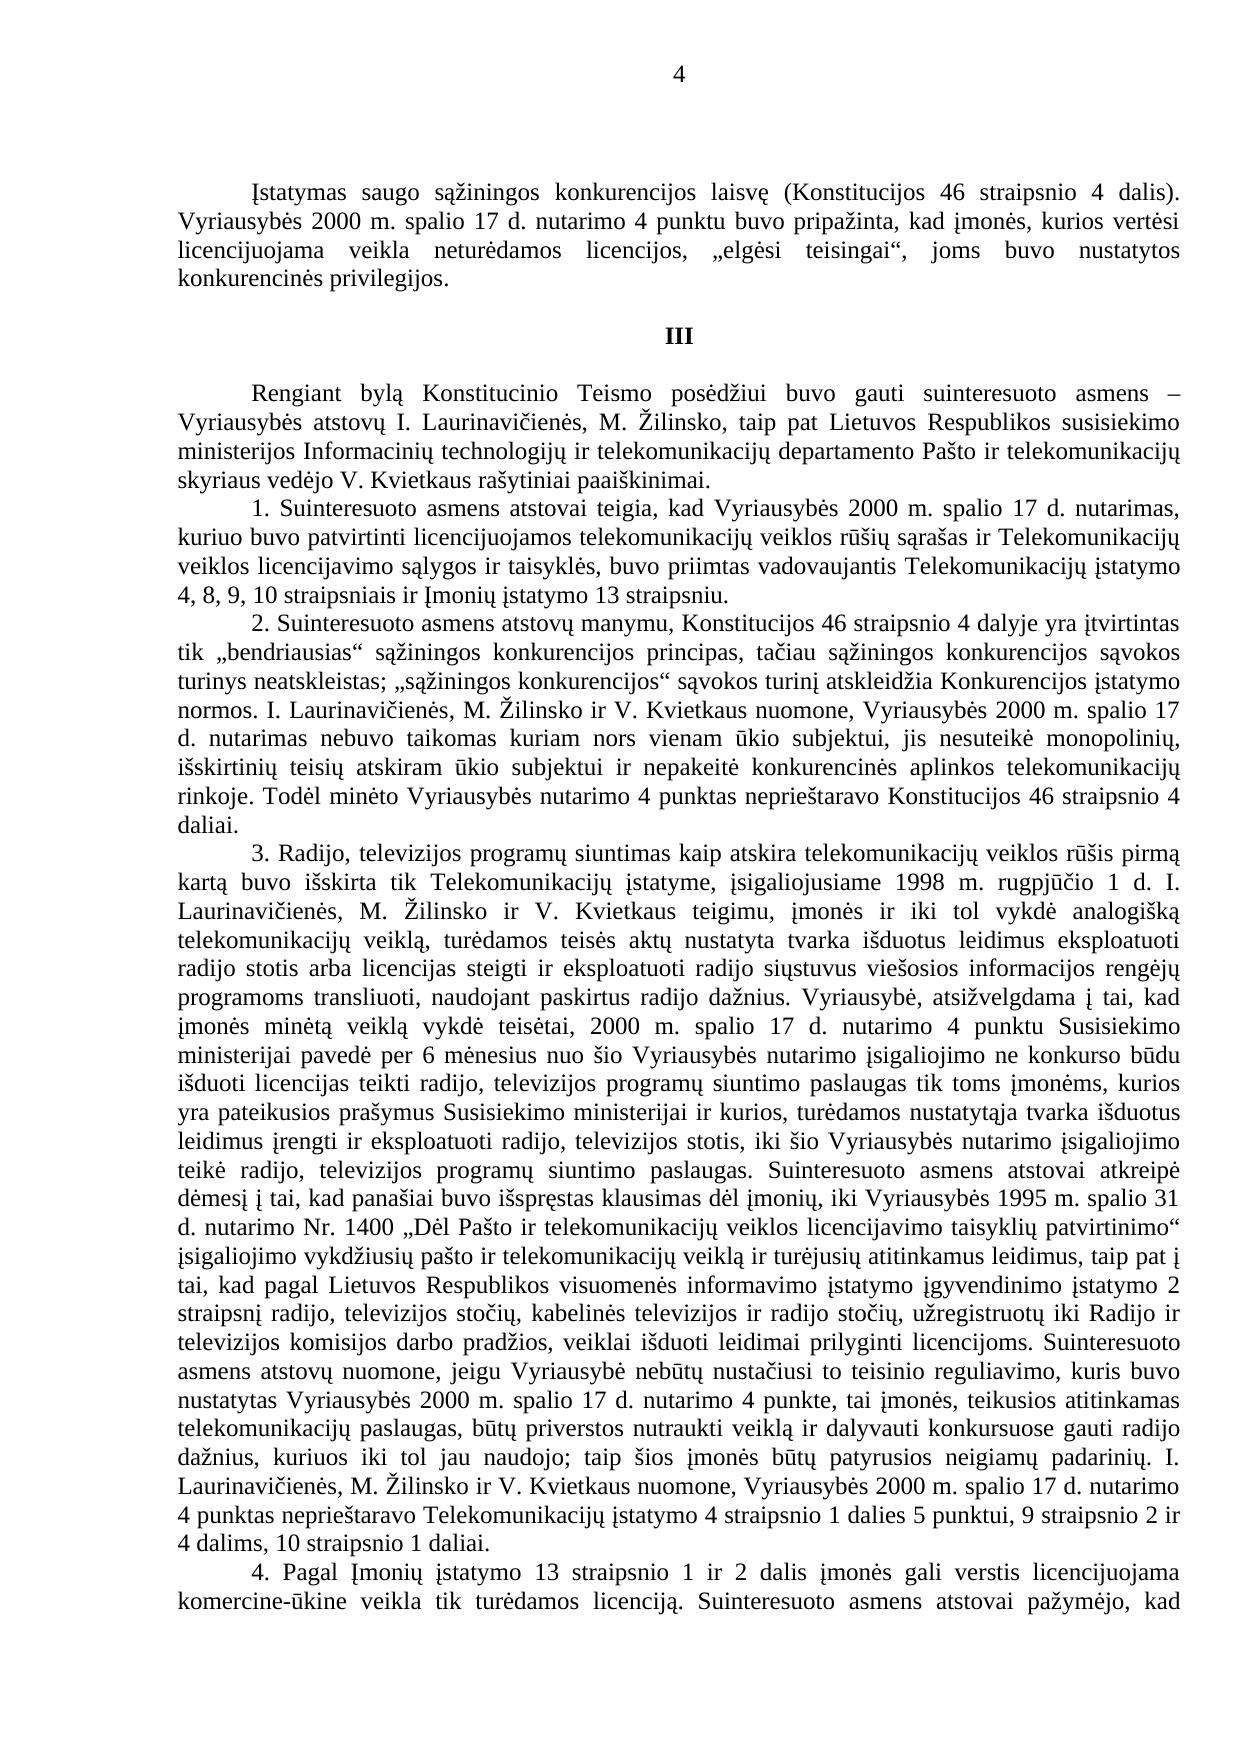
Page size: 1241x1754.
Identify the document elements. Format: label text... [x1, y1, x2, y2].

text 2. Suinteresuoto asmens atstovų manymu, Konstitucijos 46 straipsnio 4 dalyje yra įtvirtintas tik „bendriausias“ sąžiningos konkurencijos principas, tačiau sąžiningos konkurencijos sąvokos turinys neatskleistas; „sąžiningos konkurencijos“ sąvokos turinį atskleidžia Konkurencijos įstatymo normos. I. Laurinavičienės, M. Žilinsko ir V. Kvietkaus nuomone, Vyriausybės 2000 m. spalio 17 d. nutarimas nebuvo taikomas kuriam nors vienam ūkio subjektui, jis nesuteikė monopolinių, išskirtinių teisių atskiram ūkio subjektui ir nepakeitė konkurencinės aplinkos telekomunikacijų rinkoje. Todėl minėto Vyriausybės nutarimo 4 punktas neprieštaravo Konstitucijos 46 straipsnio 4 daliai. [177, 608, 1181, 838]
text 3. Radijo, televizijos programų siuntimas kaip atskira telekomunikacijų veiklos rūšis pirmą kartą buvo išskirta tik Telekomunikacijų įstatyme, įsigaliojusiame 1998 m. rugpjūčio 1 d. I. Laurinavičienės, M. Žilinsko ir V. Kvietkaus teigimu, įmonės ir iki tol vykdė analogišką telekomunikacijų veiklą, turėdamos teisės aktų nustatyta tvarka išduotus leidimus eksploatuoti radijo stotis arba licencijas steigti ir eksploatuoti radijo siųstuvus viešosios informacijos rengėjų programoms transliuoti, naudojant paskirtus radijo dažnius. Vyriausybė, atsižvelgdama į tai, kad įmonės minėtą veiklą vykdė teisėtai, 2000 m. spalio 17 d. nutarimo 4 punktu Susisiekimo ministerijai pavedė per 6 mėnesius nuo šio Vyriausybės nutarimo įsigaliojimo ne konkurso būdu išduoti licencijas teikti radijo, televizijos programų siuntimo paslaugas tik toms įmonėms, kurios yra pateikusios prašymus Susisiekimo ministerijai ir kurios, turėdamos nustatytąja tvarka išduotus leidimus įrengti ir eksploatuoti radijo, televizijos stotis, iki šio Vyriausybės nutarimo įsigaliojimo teikė radijo, televizijos programų siuntimo paslaugas. Suinteresuoto asmens atstovai atkreipė dėmesį į tai, kad panašiai buvo išspręstas klausimas dėl įmonių, iki Vyriausybės 1995 m. spalio 31 d. nutarimo Nr. 1400 „Dėl Pašto ir telekomunikacijų veiklos licencijavimo taisyklių patvirtinimo“ įsigaliojimo vykdžiusių pašto ir telekomunikacijų veiklą ir turėjusių atitinkamus leidimus, taip pat į tai, kad pagal Lietuvos Respublikos visuomenės informavimo įstatymo įgyvendinimo įstatymo 2 straipsnį radijo, televizijos stočių, kabelinės televizijos ir radijo stočių, užregistruotų iki Radijo ir televizijos komisijos darbo pradžios, veiklai išduoti leidimai prilyginti licencijoms. Suinteresuoto asmens atstovų nuomone, jeigu Vyriausybė nebūtų nustačiusi to teisinio reguliavimo, kuris buvo nustatytas Vyriausybės 2000 m. spalio 17 d. nutarimo 4 punkte, tai įmonės, teikusios atitinkamas telekomunikacijų paslaugas, būtų priverstos nutraukti veiklą ir dalyvauti konkursuose gauti radijo dažnius, kuriuos iki tol jau naudojo; taip šios įmonės būtų patyrusios neigiamų padarinių. I. Laurinavičienės, M. Žilinsko ir V. Kvietkaus nuomone, Vyriausybės 2000 m. spalio 17 d. nutarimo 4 punktas neprieštaravo Telekomunikacijų įstatymo 4 straipsnio 1 dalies 5 punktui, 9 straipsnio 2 ir 4 dalims, 10 straipsnio 1 daliai. [177, 838, 1181, 1557]
text 1. Suinteresuoto asmens atstovai teigia, kad Vyriausybės 2000 m. spalio 17 d. nutarimas, kuriuo buvo patvirtinti licencijuojamos telekomunikacijų veiklos rūšių sąrašas ir Telekomunikacijų veiklos licencijavimo sąlygos ir taisyklės, buvo priimtas vadovaujantis Telekomunikacijų įstatymo 4, 8, 9, 10 straipsniais ir Įmonių įstatymo 13 straipsniu. [177, 493, 1181, 608]
text 4. Pagal Įmonių įstatymo 13 straipsnio 1 ir 2 dalis įmonės gali verstis licencijuojama komercine-ūkine veikla tik turėdamos licenciją. Suinteresuoto asmens atstovai pažymėjo, kad [177, 1557, 1181, 1615]
text Įstatymas saugo sąžiningos konkurencijos laisvę (Konstitucijos 46 straipsnio 4 dalis). Vyriausybės 2000 m. spalio 17 d. nutarimo 4 punktu buvo pripažinta, kad įmonės, kurios vertėsi licencijuojama veikla neturėdamos licencijos, „elgėsi teisingai“, joms buvo nustatytos konkurencinės privilegijos. [177, 177, 1181, 292]
text III [177, 321, 1181, 350]
text Rengiant bylą Konstitucinio Teismo posėdžiui buvo gauti suinteresuoto asmens – Vyriausybės atstovų I. Laurinavičienės, M. Žilinsko, taip pat Lietuvos Respublikos susisiekimo ministerijos Informacinių technologijų ir telekomunikacijų departamento Pašto ir telekomunikacijų skyriaus vedėjo V. Kvietkaus rašytiniai paaiškinimai. [177, 378, 1181, 493]
